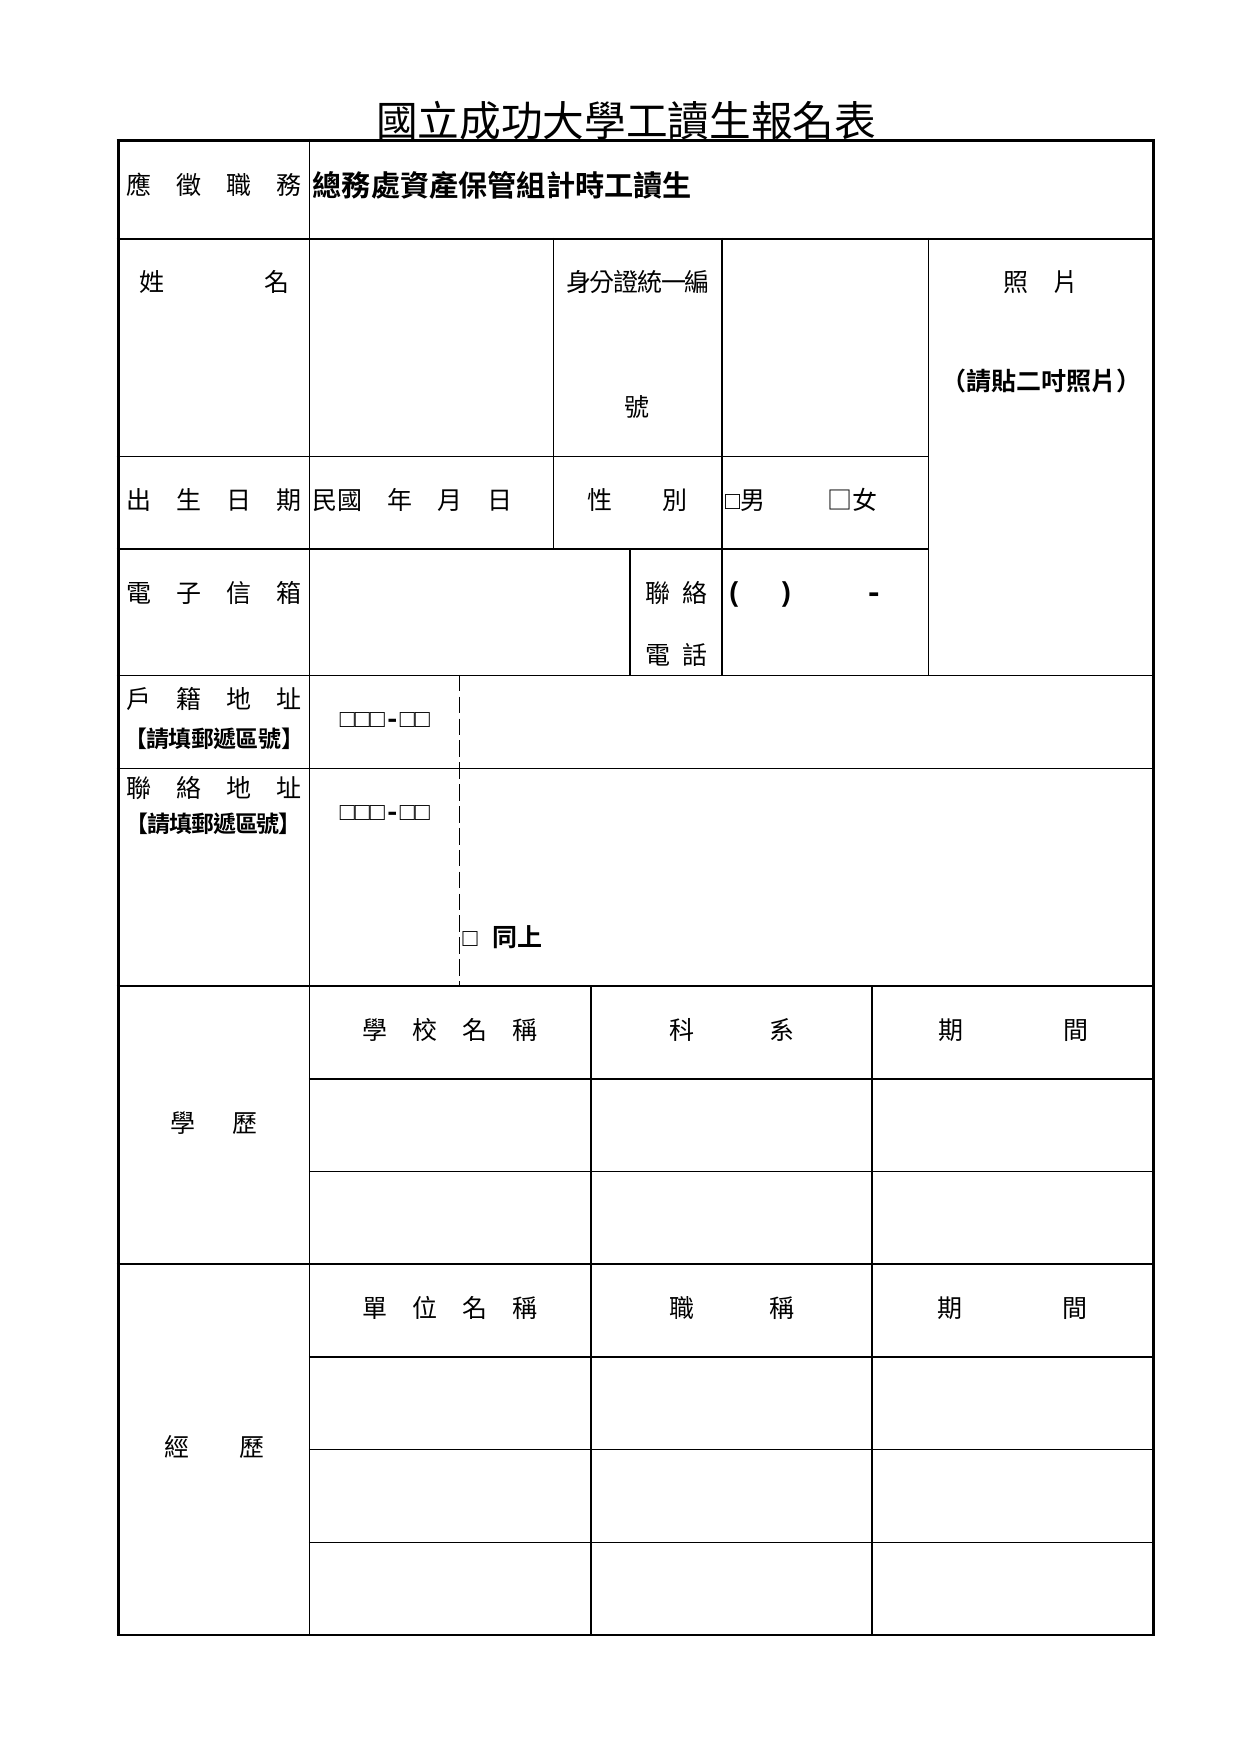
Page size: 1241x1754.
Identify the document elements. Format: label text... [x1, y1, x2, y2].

table_cell □ 同上 [460, 769, 1152, 985]
table_cell [310, 1450, 590, 1541]
table_cell [723, 240, 928, 456]
table_cell 戶 籍 地 址 【請填郵遞區號】 [120, 676, 309, 767]
table_cell [873, 1172, 1152, 1263]
table_cell 科 系 [592, 987, 871, 1078]
table_cell [310, 1543, 590, 1634]
table_cell 姓 名 [120, 240, 309, 456]
table_cell 聯 絡 電 話 [631, 550, 721, 675]
table_cell 期 間 [873, 1265, 1152, 1356]
table_cell 電 子 信 箱 [120, 550, 309, 675]
table_cell [592, 1172, 871, 1263]
table_cell [873, 1543, 1152, 1634]
table_cell 經 歷 [120, 1265, 309, 1634]
table_cell 期 間 [873, 987, 1152, 1078]
table_cell 單 位 名 稱 [310, 1265, 590, 1356]
table_cell [873, 1358, 1152, 1449]
table_cell [873, 1450, 1152, 1541]
table_cell □□□-□□ [310, 676, 459, 767]
table_cell □□□-□□ [310, 769, 459, 985]
table_cell [873, 1080, 1152, 1171]
table_header 應 徵 職 務 [120, 142, 309, 238]
table_cell ( ) - [723, 550, 928, 675]
table_cell [592, 1080, 871, 1171]
table_cell [310, 1172, 590, 1263]
text 國立成功大學工讀生報名表 [100, 76, 1152, 139]
table_cell 聯 絡 地 址 【請填郵遞區號】 [120, 769, 309, 985]
table_cell 照 片 （請貼二吋照片） [929, 240, 1152, 675]
table_cell [460, 676, 1152, 767]
table_cell 學 校 名 稱 [310, 987, 590, 1078]
table_cell 身分證統一編號 [554, 240, 721, 456]
table_cell [592, 1450, 871, 1541]
table_header 總務處資產保管組計時工讀生 [310, 142, 1152, 238]
table_cell [310, 240, 553, 456]
table_cell 民國 年 月 日 [310, 457, 553, 548]
table_cell □男 □女 [723, 457, 928, 548]
table_cell [310, 550, 629, 675]
table_cell [310, 1358, 590, 1449]
table_cell [592, 1543, 871, 1634]
table_cell 出 生 日 期 [120, 457, 309, 548]
table_cell 職 稱 [592, 1265, 871, 1356]
table_cell [310, 1080, 590, 1171]
table_cell [592, 1358, 871, 1449]
table_cell 性 別 [554, 457, 721, 548]
table_cell 學 歷 [120, 987, 309, 1263]
